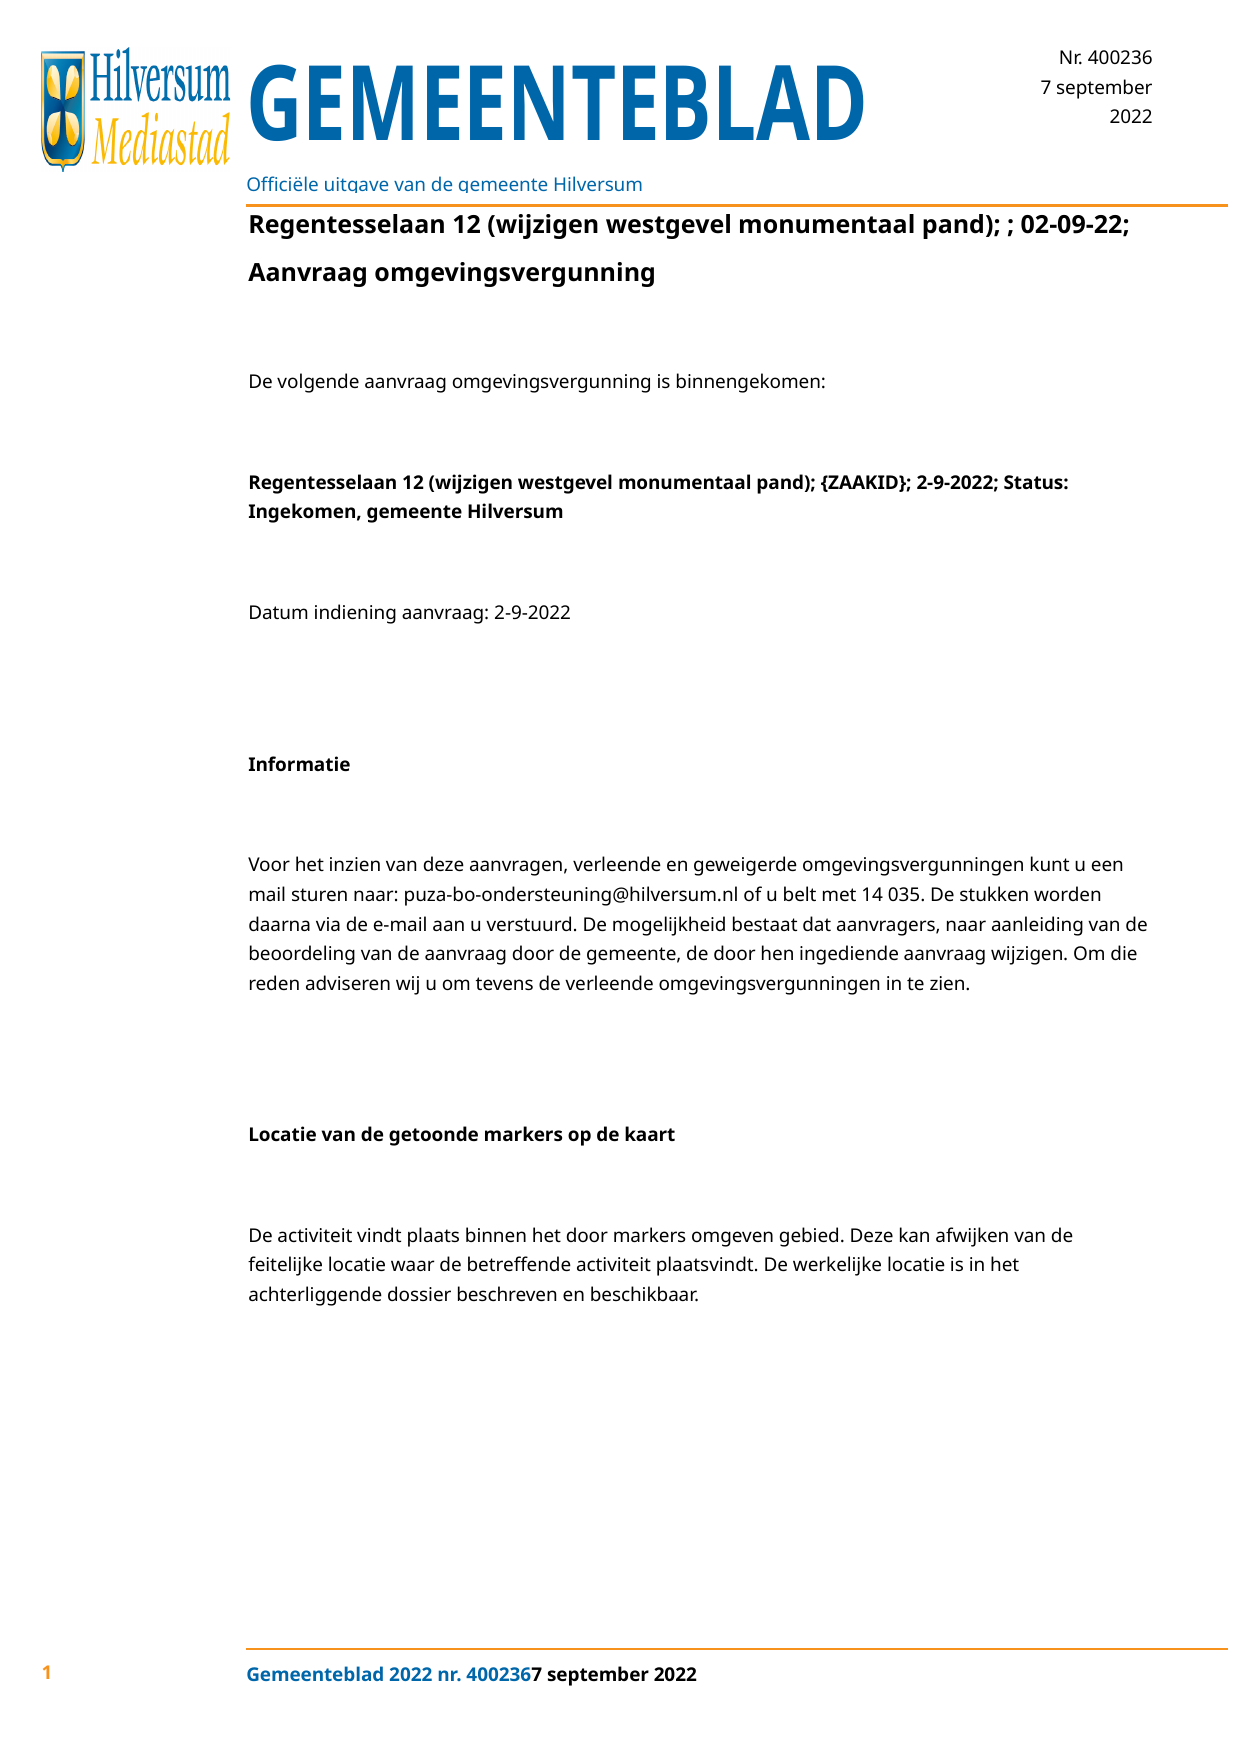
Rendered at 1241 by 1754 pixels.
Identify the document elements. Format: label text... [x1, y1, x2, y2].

text Locatie van de getoonde markers op de kaart [248, 1121, 1152, 1147]
text Datum indiening aanvraag: 2-9-2022 [248, 599, 1152, 625]
picture [41, 47, 231, 172]
text Informatie [248, 751, 1152, 777]
text Regentesselaan 12 (wijzigen westgevel monumentaal pand); ; 02-09-22; Aanvraag omgevingsvergunning [248, 207, 1152, 288]
text Voor het inzien van deze aanvragen, verleende en geweigerde omgevingsvergunningen kunt u een mail sturen naar: puza-bo-ondersteuning@hilversum.nl of u belt met 14 035. De stukken worden daarna via de e-mail aan u verstuurd. De mogelijkheid bestaat dat aanvragers, naar aanleiding van de beoordeling van de aanvraag door de gemeente, de door hen ingediende aanvraag wijzigen. Om die reden adviseren wij u om tevens de verleende omgevingsvergunningen in te zien. [248, 852, 1152, 996]
text De volgende aanvraag omgevingsvergunning is binnengekomen: [248, 368, 1152, 394]
text Regentesselaan 12 (wijzigen westgevel monumentaal pand); {ZAAKID}; 2-9-2022; Status: Ingekomen, gemeente Hilversum [248, 469, 1152, 524]
text De activiteit vindt plaats binnen het door markers omgeven gebied. Deze kan afwijken van de feitelijke locatie waar de betreffende activiteit plaatsvindt. De werkelijke locatie is in het achterliggende dossier beschreven en beschikbaar. [248, 1222, 1152, 1307]
